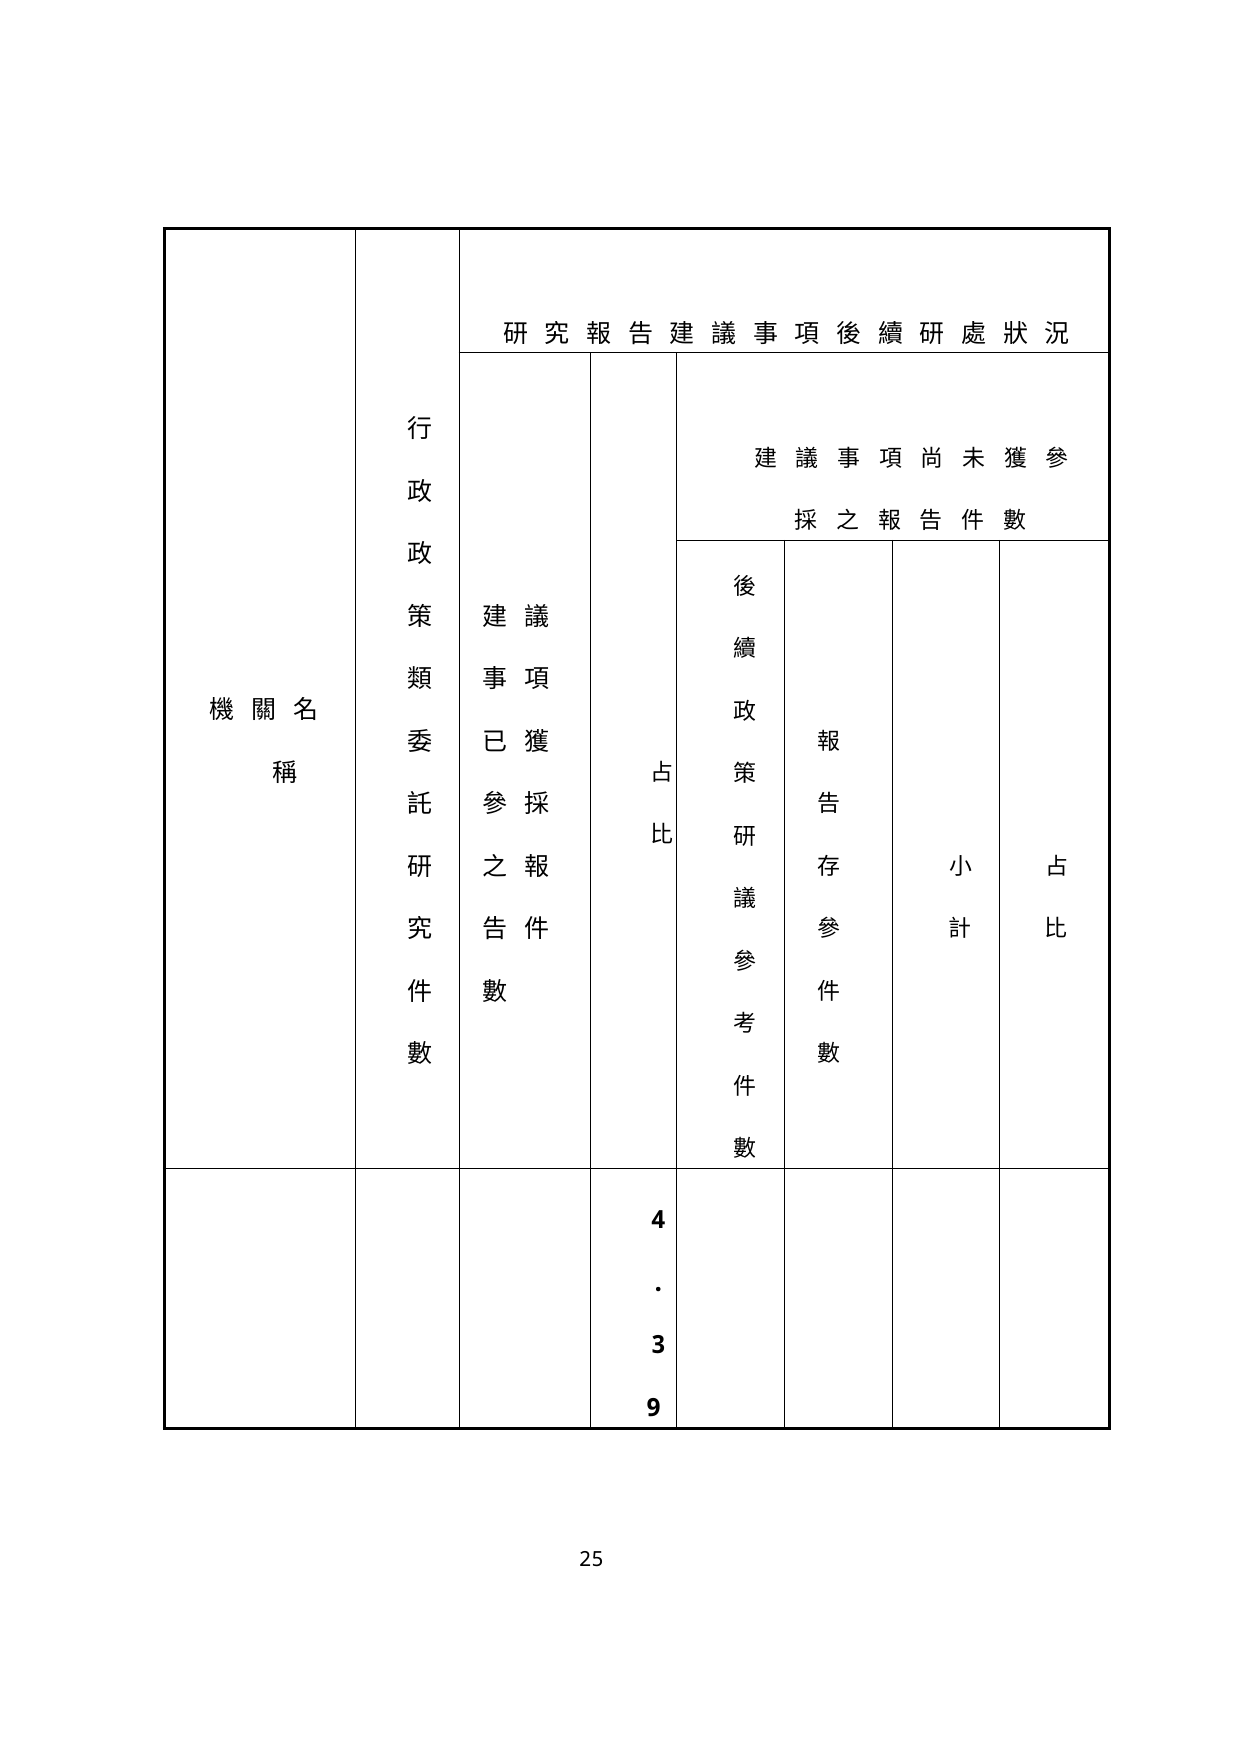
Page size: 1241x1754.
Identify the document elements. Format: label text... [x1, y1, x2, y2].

table_header 機關名稱 [166, 230, 355, 1168]
table_cell 報告存參件數 [785, 541, 892, 1168]
table_cell 小計 [893, 541, 999, 1168]
table_cell [893, 1169, 999, 1427]
table_cell 4.39 [591, 1169, 676, 1427]
table_cell [1000, 1169, 1108, 1427]
table_cell [677, 1169, 784, 1427]
table_header 行政政策類委託研究件數 [356, 230, 459, 1168]
table_header 研究報告建議事項後續研處狀況 [460, 230, 1108, 352]
table_cell [785, 1169, 892, 1427]
table_cell 占比 [591, 353, 676, 1168]
table_cell 建議事項已獲參採之報告件數 [460, 353, 590, 1168]
table_cell [166, 1169, 355, 1427]
table_cell 後續政策研議參考件數 [677, 541, 784, 1168]
table_cell [460, 1169, 590, 1427]
table_cell 占比 [1000, 541, 1108, 1168]
table_cell 建議事項尚未獲參採之報告件數 [677, 353, 1108, 540]
table_cell [356, 1169, 459, 1427]
